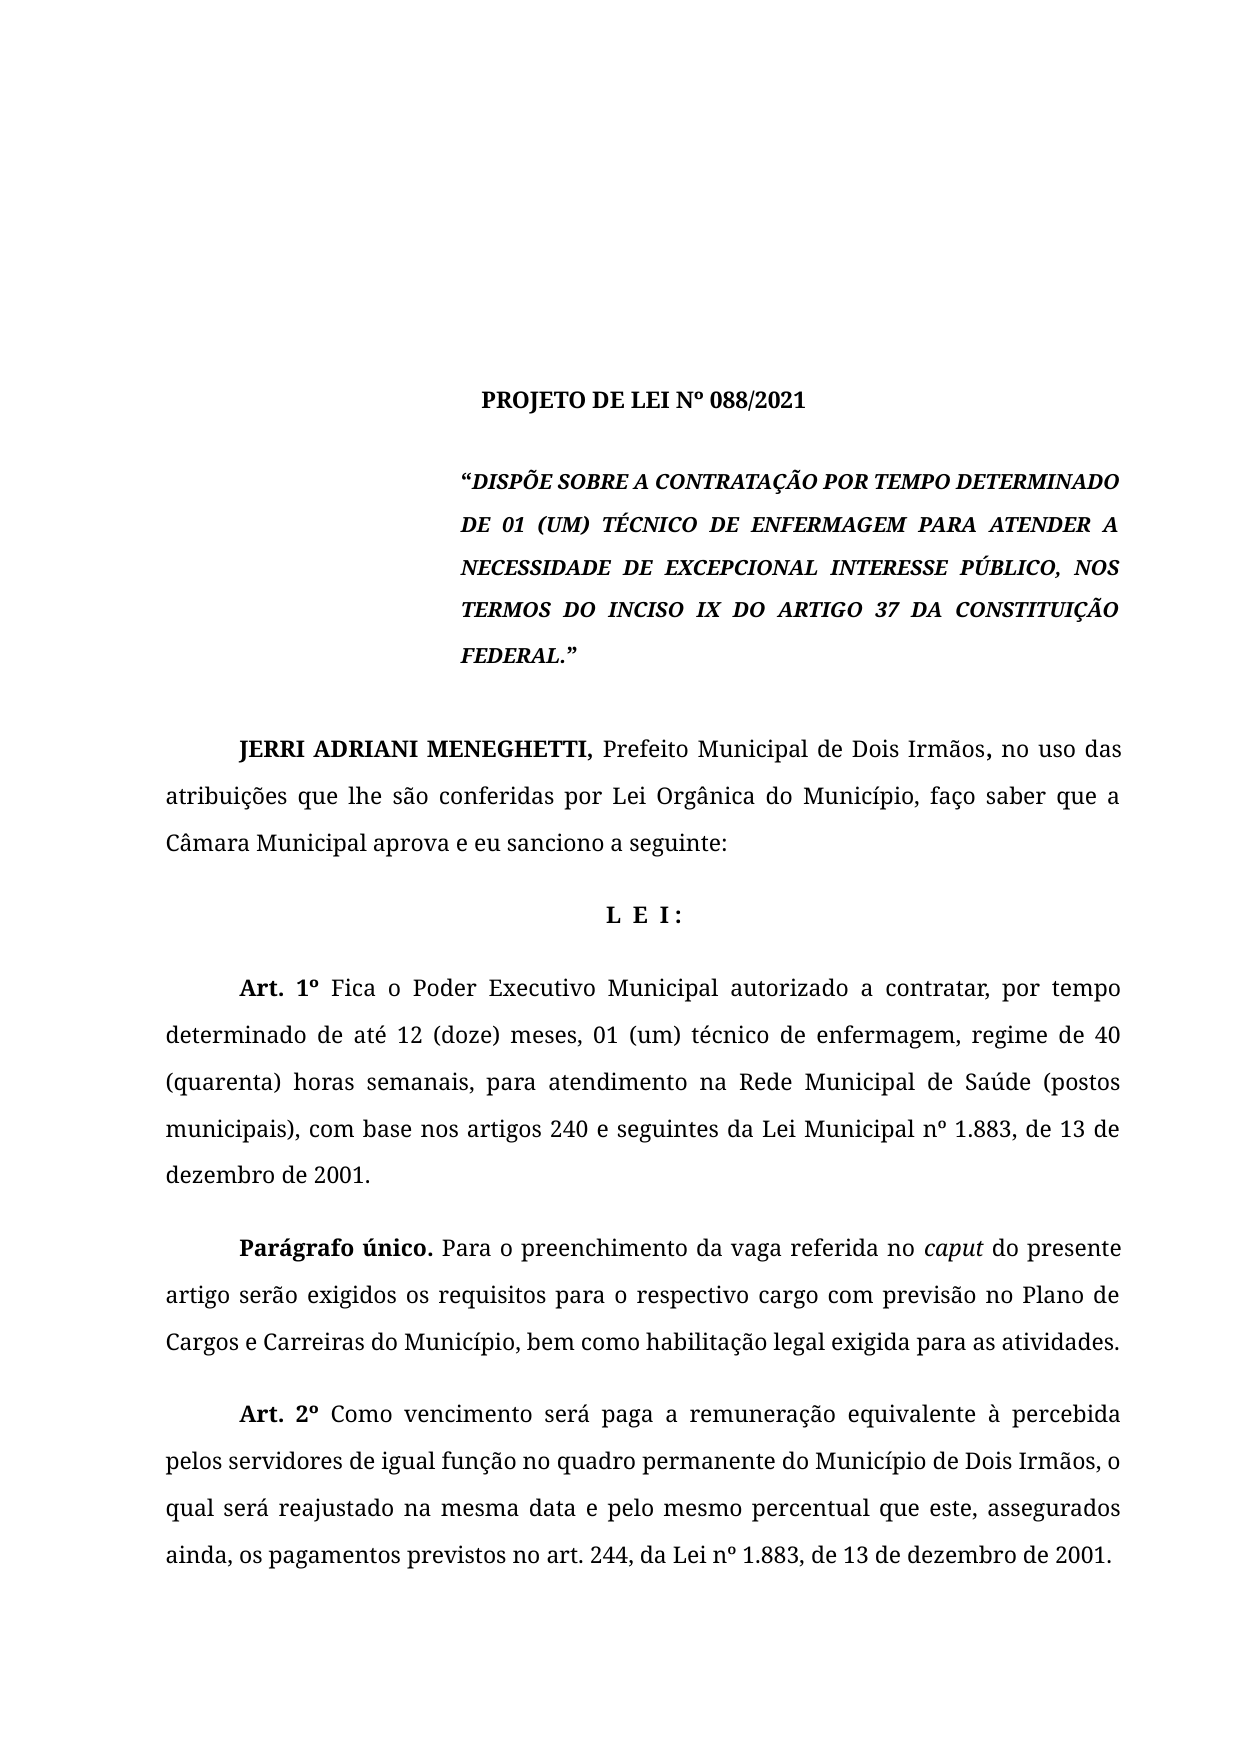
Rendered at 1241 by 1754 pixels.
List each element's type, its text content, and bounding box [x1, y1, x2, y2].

text Parágrafo único. Para o preenchimento da vaga referida no caput do presente artigo serão exigidos os requisitos para o respectivo cargo com previsão no Plano de Cargos e Carreiras do Município, bem como habilitação legal exigida para as atividades. [165, 1232, 1122, 1357]
text PROJETO DE LEI Nº 088/2021 [165, 384, 1122, 415]
text Art. 1º Fica o Poder Executivo Municipal autorizado a contratar, por tempo determinado de até 12 (doze) meses, 01 (um) técnico de enfermagem, regime de 40 (quarenta) horas semanais, para atendimento na Rede Municipal de Saúde (postos municipais), com base nos artigos 240 e seguintes da Lei Municipal nº 1.883, de 13 de dezembro de 2001. [165, 972, 1122, 1191]
text Art. 2º Como vencimento será paga a remuneração equivalente à percebida pelos servidores de igual função no quadro permanente do Município de Dois Irmãos, o qual será reajustado na mesma data e pelo mesmo percentual que este, assegurados ainda, os pagamentos previstos no art. 244, da Lei nº 1.883, de 13 de dezembro de 2001. [165, 1398, 1122, 1570]
text “DISPÕE SOBRE A CONTRATAÇÃO POR TEMPO DETERMINADO DE 01 (UM) TÉCNICO DE ENFERMAGEM PARA ATENDER A NECESSIDADE DE EXCEPCIONAL INTERESSE PÚBLICO, NOS TERMOS DO INCISO IX DO ARTIGO 37 DA CONSTITUIÇÃO FEDERAL.” [461, 465, 1122, 671]
text L E I : [165, 899, 1122, 931]
text JERRI ADRIANI MENEGHETTI, Prefeito Municipal de Dois Irmãos, no uso das atribuições que lhe são conferidas por Lei Orgânica do Município, faço saber que a Câmara Municipal aprova e eu sanciono a seguinte: [165, 733, 1122, 858]
